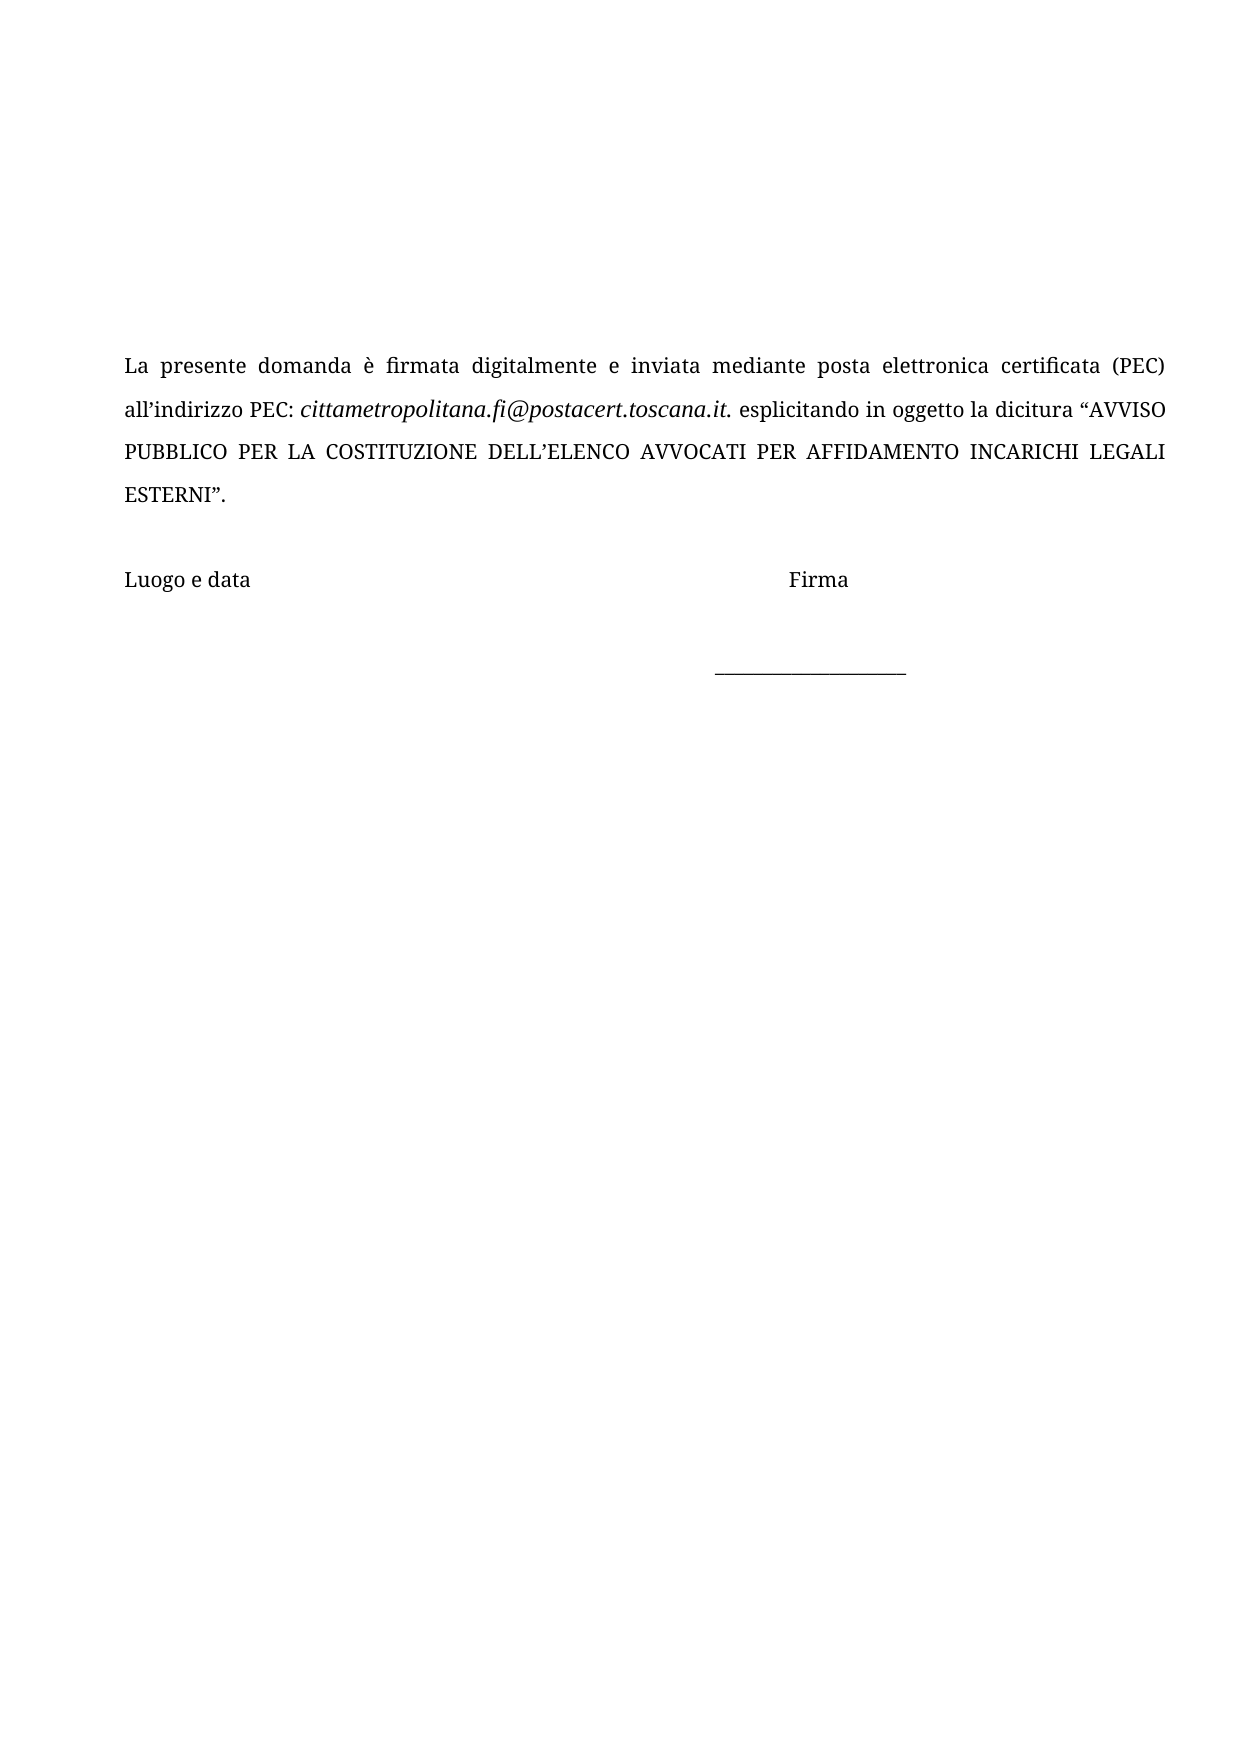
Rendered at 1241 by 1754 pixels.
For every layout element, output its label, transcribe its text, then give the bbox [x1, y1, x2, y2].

text Luogo e data Firma [124, 565, 1166, 594]
text La presente domanda è firmata digitalmente e inviata mediante posta elettronica certificata (PEC) all’indirizzo PEC: cittametropolitana.fi@postacert.toscana.it. esplicitando in oggetto la dicitura “AVVISO PUBBLICO PER LA COSTITUZIONE DELL’ELENCO AVVOCATI PER AFFIDAMENTO INCARICHI LEGALI ESTERNI”. [124, 351, 1166, 508]
text ____________________ [124, 651, 1166, 679]
